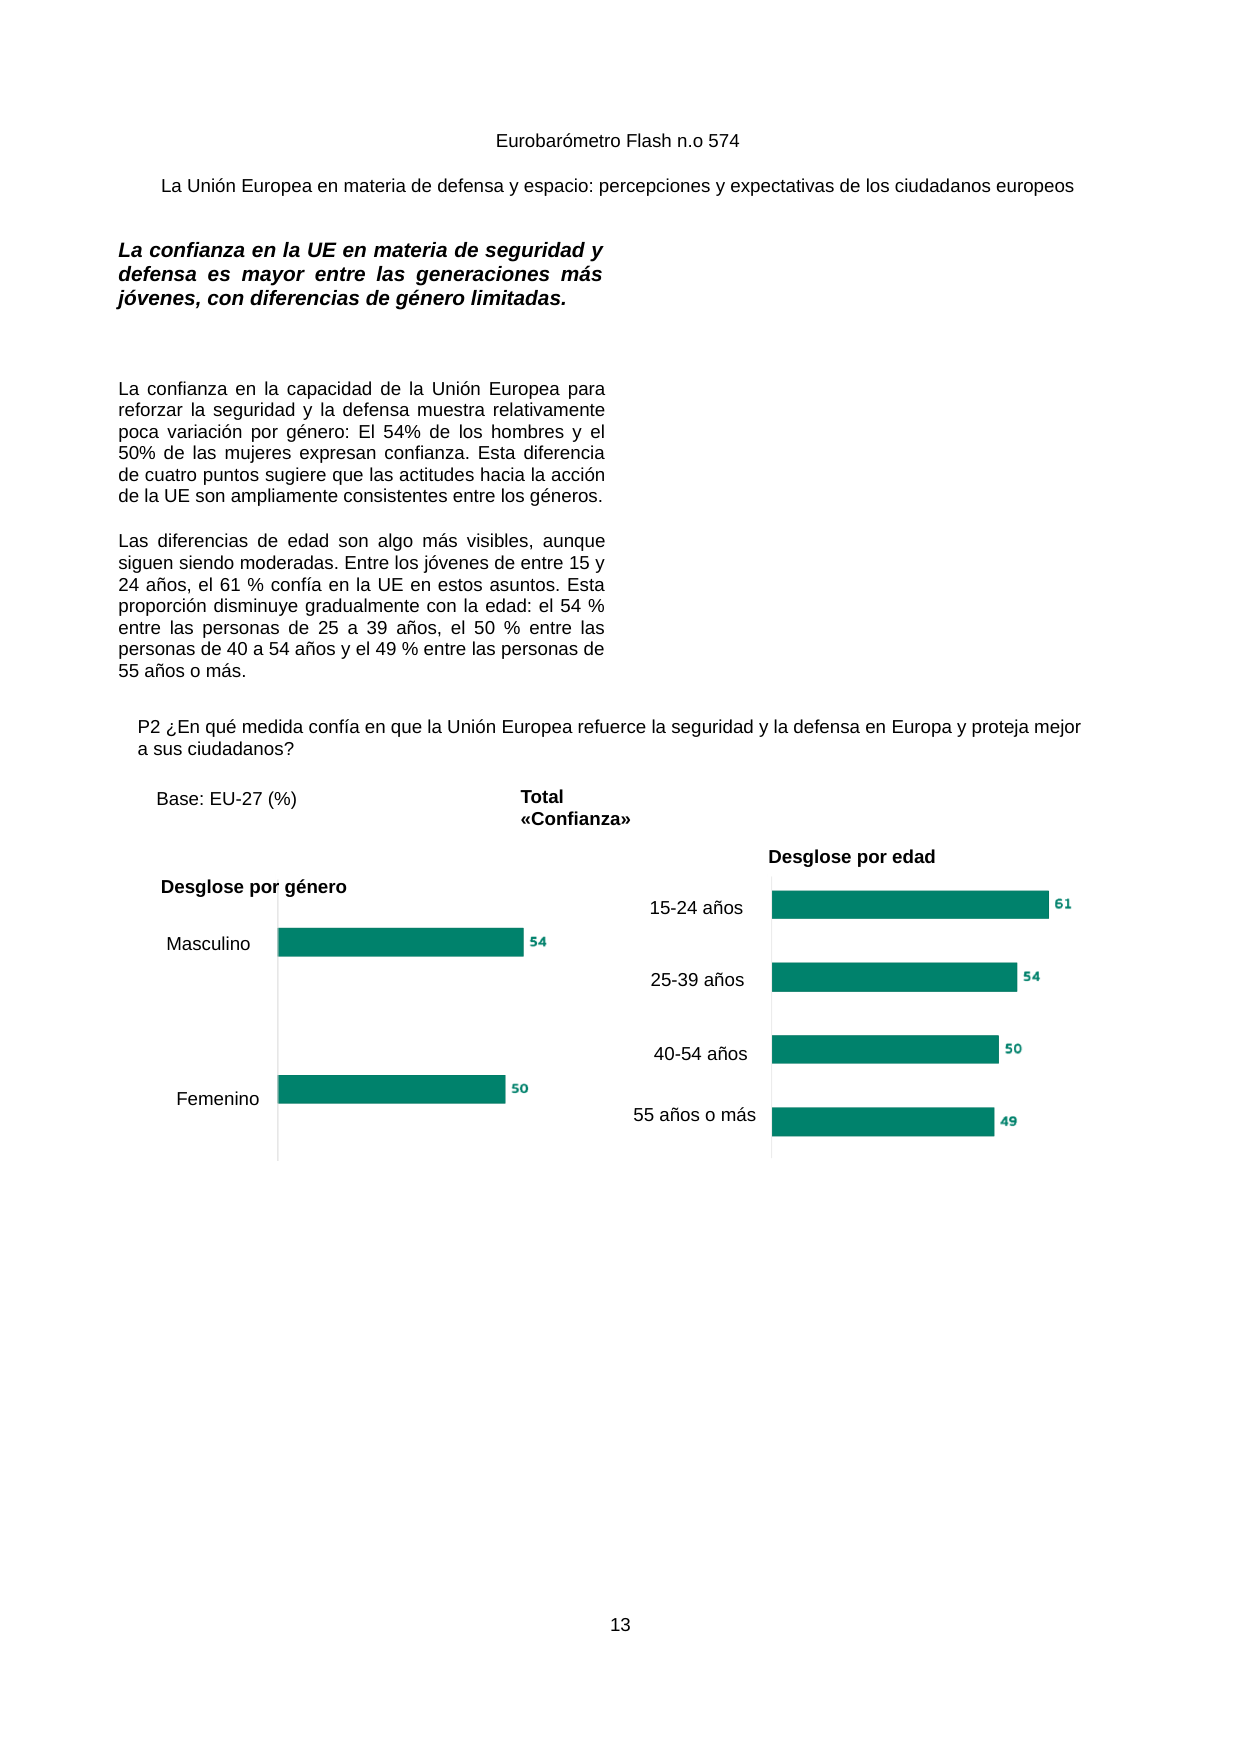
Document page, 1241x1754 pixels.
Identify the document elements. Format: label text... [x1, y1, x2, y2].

text Las diferencias de edad son algo más visibles, aunque siguen siendo moderadas. Entre los jóvenes de entre 15 y 24 años, el 61 % confía en la UE en estos asuntos. Esta proporción disminuye gradualmente con la edad: el 54 % entre las personas de 25 a 39 años, el 50 % entre las personas de 40 a 54 años y el 49 % entre las personas de 55 años o más. [118, 530, 605, 681]
text La confianza en la UE en materia de seguridad y defensa es mayor entre las generaciones más jóvenes, con diferencias de género limitadas. [118, 237, 605, 309]
picture [271, 874, 1079, 1161]
text La confianza en la capacidad de la Unión Europea para reforzar la seguridad y la defensa muestra relativamente poca variación por género: El 54% de los hombres y el 50% de las mujeres expresan confianza. Esta diferencia de cuatro puntos sugiere que las actitudes hacia la acción de la UE son ampliamente consistentes entre los géneros. [118, 377, 605, 507]
